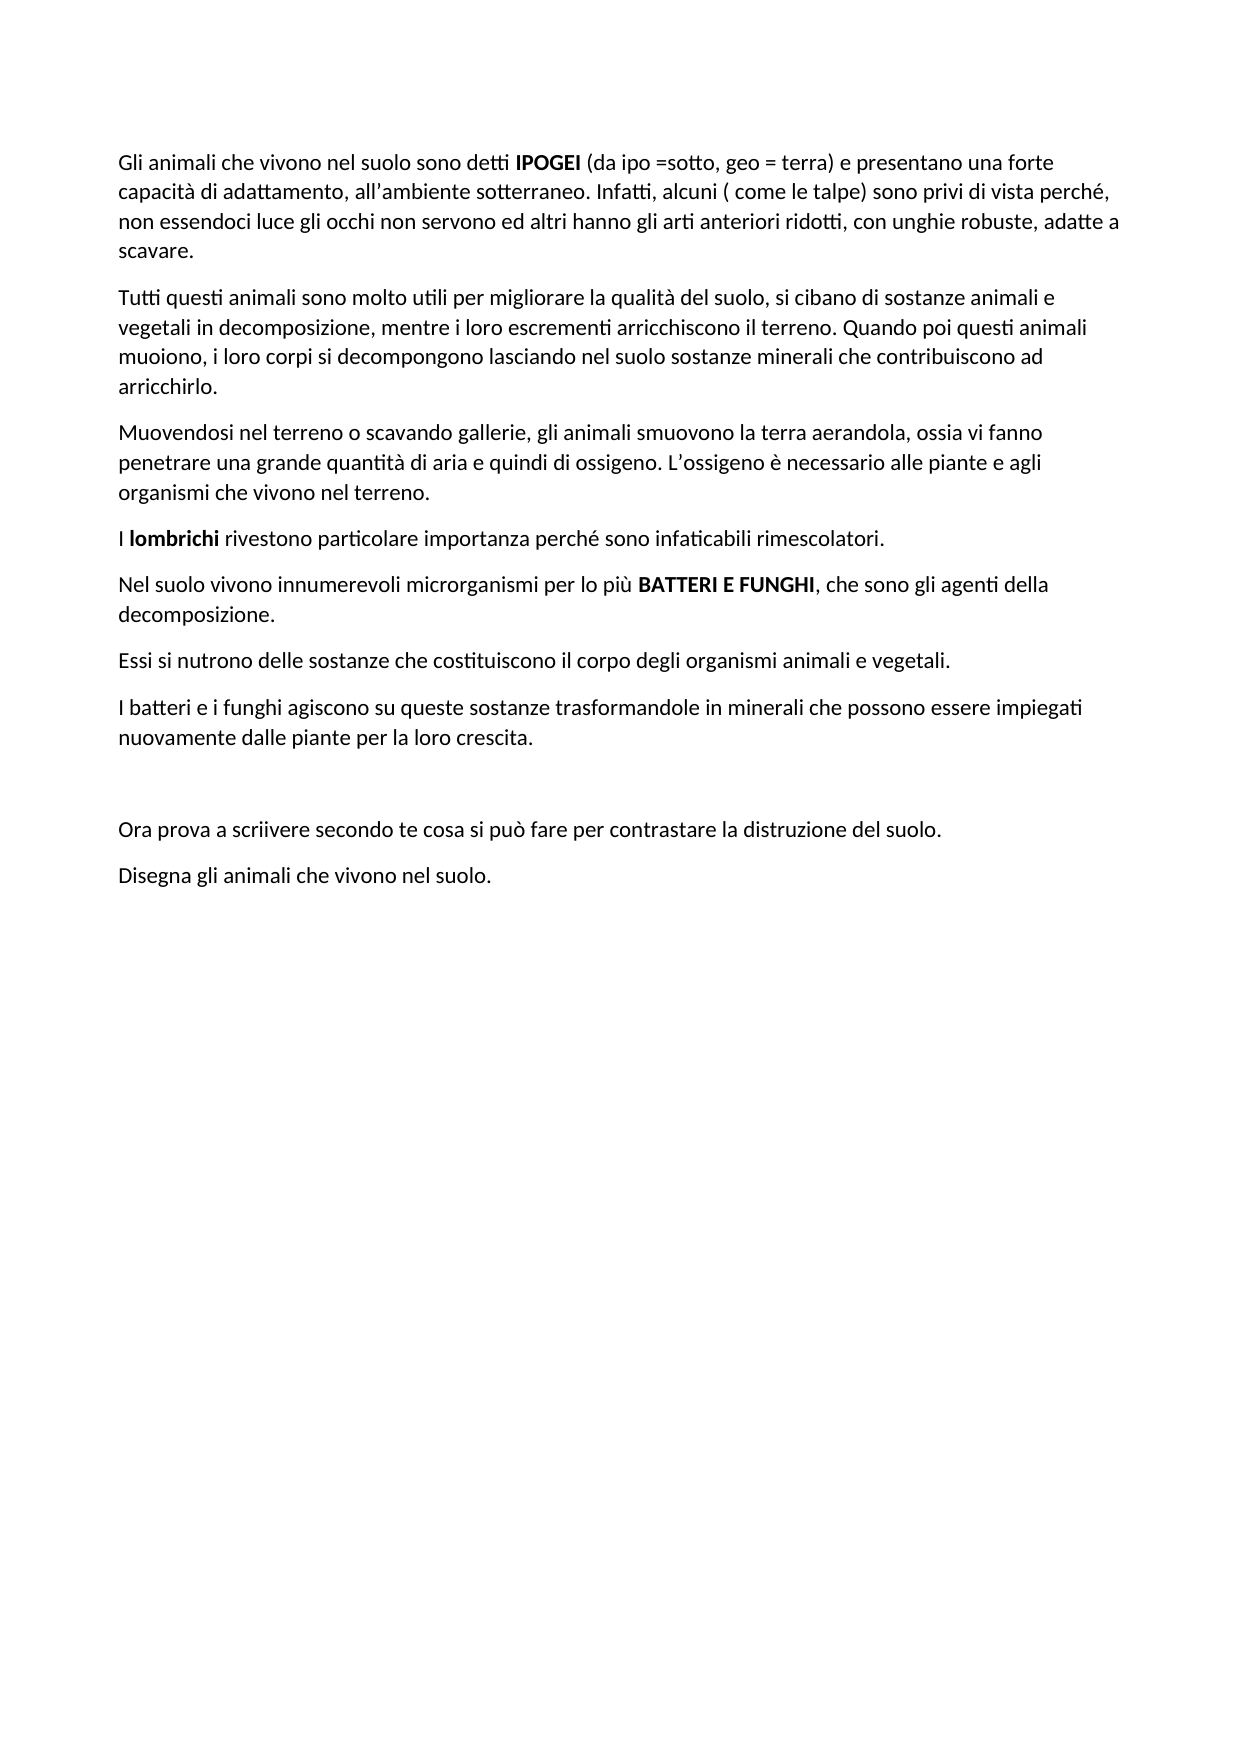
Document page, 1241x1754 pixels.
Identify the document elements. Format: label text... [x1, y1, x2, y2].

text Ora prova a scriivere secondo te cosa si può fare per contrastare la distruzione del suolo. [118, 815, 1122, 843]
text Essi si nutrono delle sostanze che costituiscono il corpo degli organismi animali e vegetali. [118, 647, 1122, 674]
text Disegna gli animali che vivono nel suolo. [118, 862, 1122, 890]
text I batteri e i funghi agiscono su queste sostanze trasformandole in minerali che possono essere impiegati nuovamente dalle piante per la loro crescita. [118, 693, 1122, 751]
text I lombrichi rivestono particolare importanza perché sono infaticabili rimescolatori. [118, 524, 1122, 552]
text Muovendosi nel terreno o scavando gallerie, gli animali smuovono la terra aerandola, ossia vi fanno penetrare una grande quantità di aria e quindi di ossigeno. L’ossigeno è necessario alle piante e agli organismi che vivono nel terreno. [118, 418, 1122, 506]
text Gli animali che vivono nel suolo sono detti IPOGEI (da ipo =sotto, geo = terra) e presentano una forte capacità di adattamento, all’ambiente sotterraneo. Infatti, alcuni ( come le talpe) sono privi di vista perché, non essendoci luce gli occhi non servono ed altri hanno gli arti anteriori ridotti, con unghie robuste, adatte a scavare. [118, 148, 1122, 265]
text Tutti questi animali sono molto utili per migliorare la qualità del suolo, si cibano di sostanze animali e vegetali in decomposizione, mentre i loro escrementi arricchiscono il terreno. Quando poi questi animali muoiono, i loro corpi si decompongono lasciando nel suolo sostanze minerali che contribuiscono ad arricchirlo. [118, 283, 1122, 400]
text Nel suolo vivono innumerevoli microrganismi per lo più BATTERI E FUNGHI, che sono gli agenti della decomposizione. [118, 571, 1122, 628]
